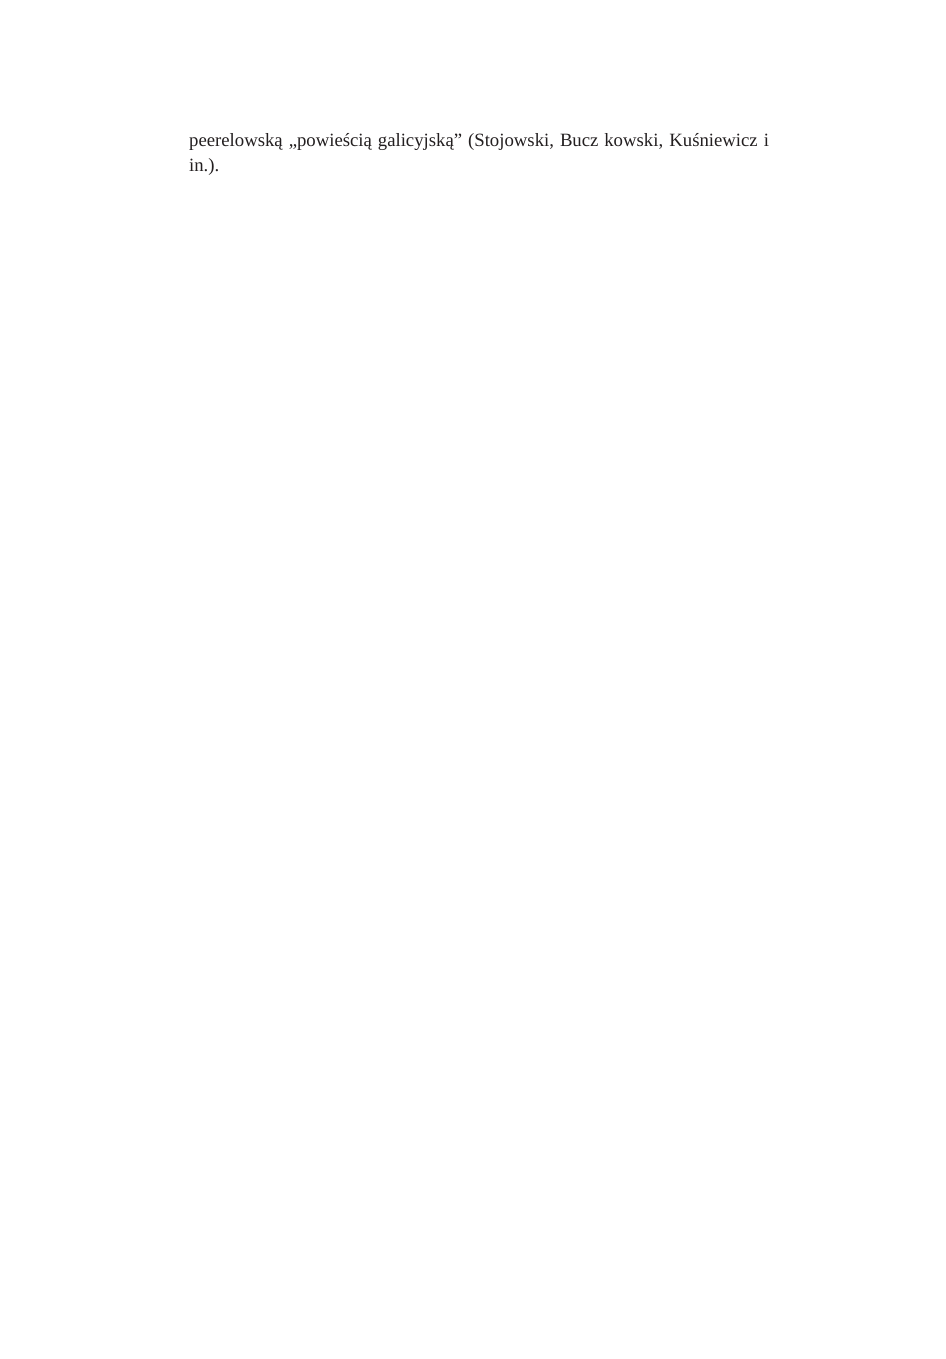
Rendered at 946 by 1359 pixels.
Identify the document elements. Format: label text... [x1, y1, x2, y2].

text peerelowską „powieścią galicyjską” (Stojowski, Bucz­ kowski, Kuśniewicz i in.). [189, 129, 769, 175]
